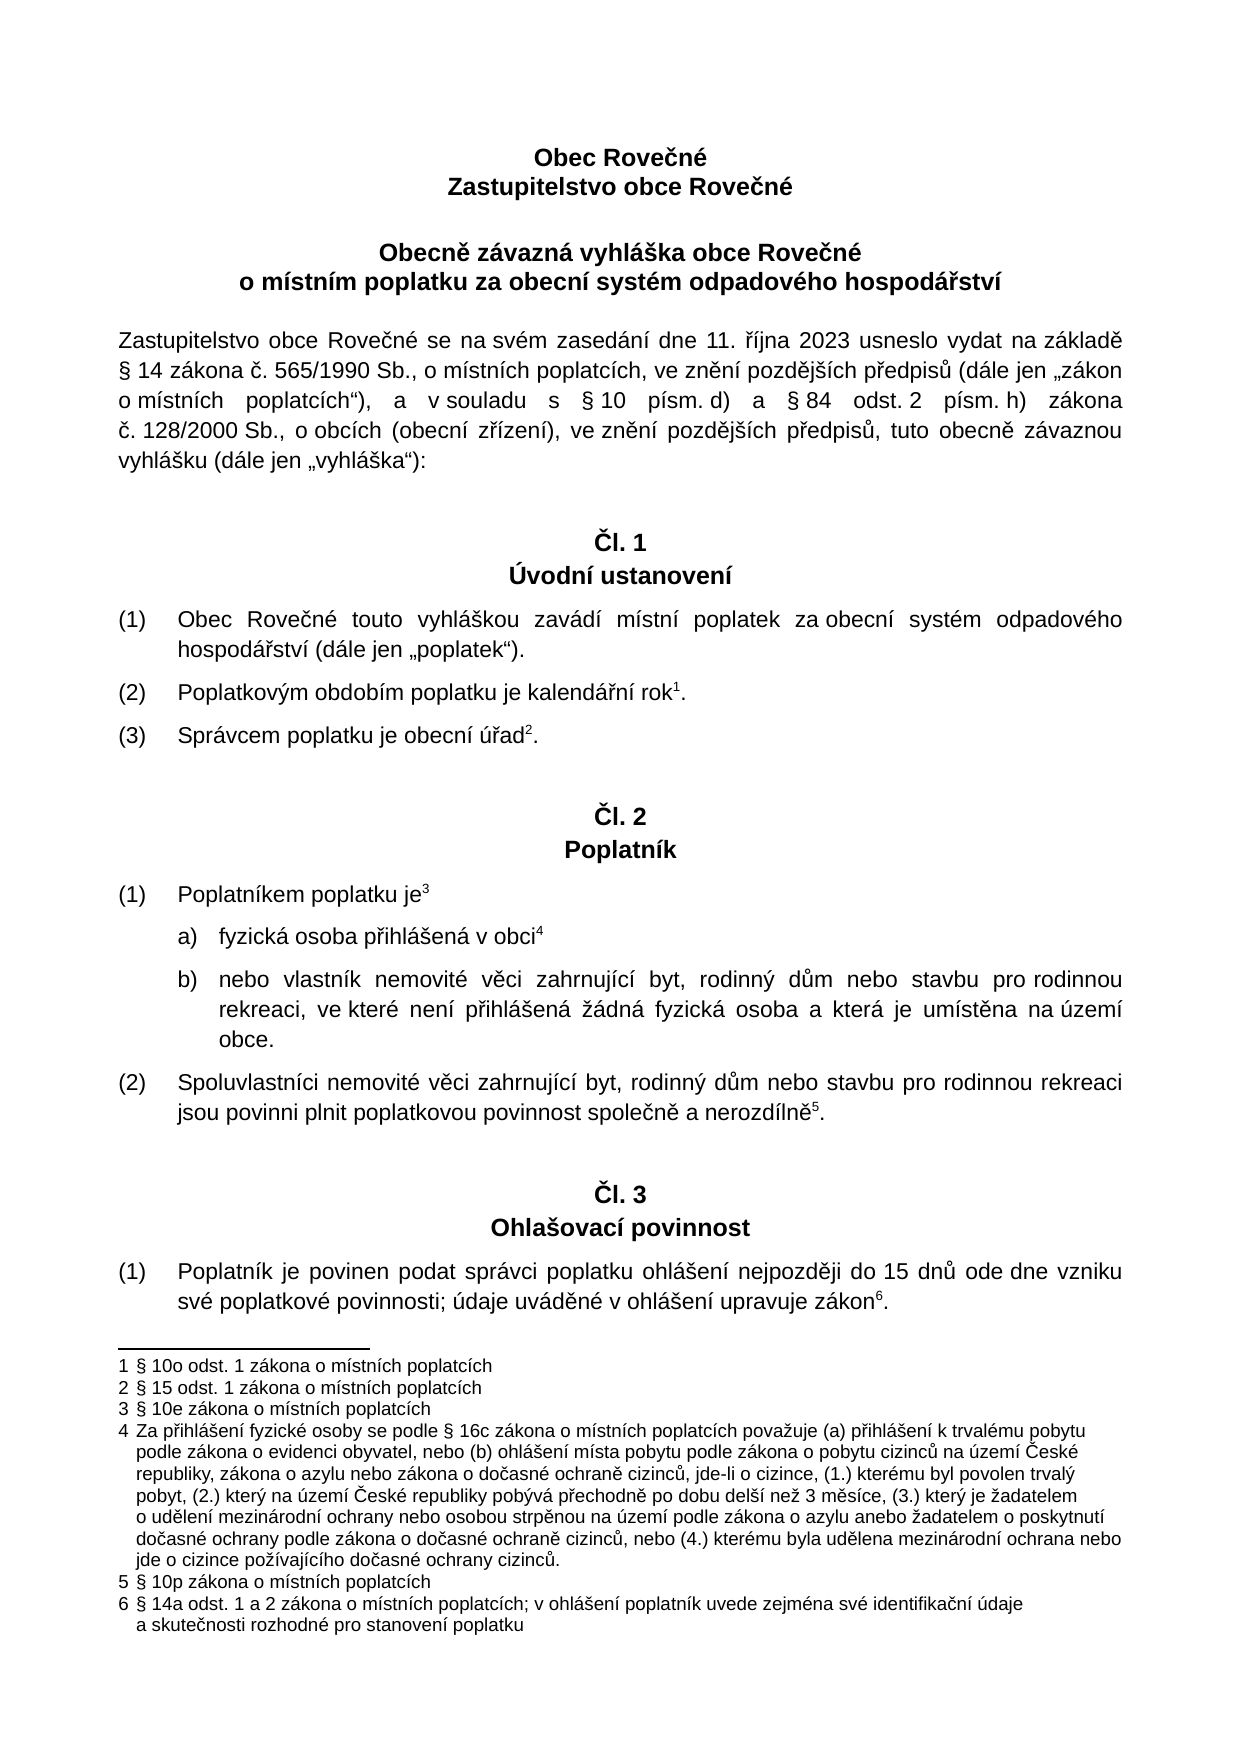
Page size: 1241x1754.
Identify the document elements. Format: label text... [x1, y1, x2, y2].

list Správcem poplatku je obecní úřad. [118, 722, 1122, 748]
list § 10p zákona o místních poplatcích [118, 1571, 1122, 1592]
list § 10e zákona o místních poplatcích [118, 1398, 1122, 1420]
list Poplatkovým obdobím poplatku je kalendářní rok. [118, 679, 1122, 706]
list § 10o odst. 1 zákona o místních poplatcích [118, 1355, 1122, 1377]
list Poplatník je povinen podat správci poplatku ohlášení nejpozději do 15 dnů ode dne vzniku své poplatkové povinnosti; údaje uváděné v ohlášení upravuje zákon. [118, 1258, 1122, 1315]
text Zastupitelstvo obce Rovečné se na svém zasedání dne 11. října 2023 usneslo vydat na základě § 14 zákona č. 565/1990 Sb., o místních poplatcích, ve znění pozdějších předpisů (dále jen „zákon o místních poplatcích“), a v souladu s § 10 písm. d) a § 84 odst. 2 písm. h) zákona č. 128/2000 Sb., o obcích (obecní zřízení), ve znění pozdějších předpisů, tuto obecně závaznou vyhlášku (dále jen „vyhláška“): [118, 327, 1122, 474]
list nebo vlastník nemovité věci zahrnující byt, rodinný dům nebo stavbu pro rodinnou rekreaci, ve které není přihlášená žádná fyzická osoba a která je umístěna na území obce. [177, 966, 1122, 1053]
list Za přihlášení fyzické osoby se podle § 16c zákona o místních poplatcích považuje (a) přihlášení k trvalému pobytu podle zákona o evidenci obyvatel, nebo (b) ohlášení místa pobytu podle zákona o pobytu cizinců na území České republiky, zákona o azylu nebo zákona o dočasné ochraně cizinců, jde-li o cizince, (1.) kterému byl povolen trvalý pobyt, (2.) který na území České republiky pobývá přechodně po dobu delší než 3 měsíce, (3.) který je žadatelem o udělení mezinárodní ochrany nebo osobou strpěnou na území podle zákona o azylu anebo žadatelem o poskytnutí dočasné ochrany podle zákona o dočasné ochraně cizinců, nebo (4.) kterému byla udělena mezinárodní ochrana nebo jde o cizince požívajícího dočasné ochrany cizinců. [118, 1420, 1122, 1571]
subtitle Obecně závazná vyhláška obce Rovečné o místním poplatku za obecní systém odpadového hospodářství [118, 238, 1122, 295]
list Obec Rovečné touto vyhláškou zavádí místní poplatek za obecní systém odpadového hospodářství (dále jen „poplatek“). [118, 606, 1122, 663]
subtitle Čl. 1 Úvodní ustanovení [118, 528, 1122, 589]
list Poplatníkem poplatku je [118, 881, 1122, 907]
subtitle Čl. 3 Ohlašovací povinnost [118, 1179, 1122, 1241]
list fyzická osoba přihlášená v obci [177, 923, 1122, 950]
title Obec Rovečné Zastupitelstvo obce Rovečné [118, 143, 1122, 201]
list § 15 odst. 1 zákona o místních poplatcích [118, 1377, 1122, 1398]
list Spoluvlastníci nemovité věci zahrnující byt, rodinný dům nebo stavbu pro rodinnou rekreaci jsou povinni plnit poplatkovou povinnost společně a nerozdílně. [118, 1069, 1122, 1126]
list § 14a odst. 1 a 2 zákona o místních poplatcích; v ohlášení poplatník uvede zejména své identifikační údaje a skutečnosti rozhodné pro stanovení poplatku [118, 1592, 1122, 1635]
subtitle Čl. 2 Poplatník [118, 802, 1122, 864]
